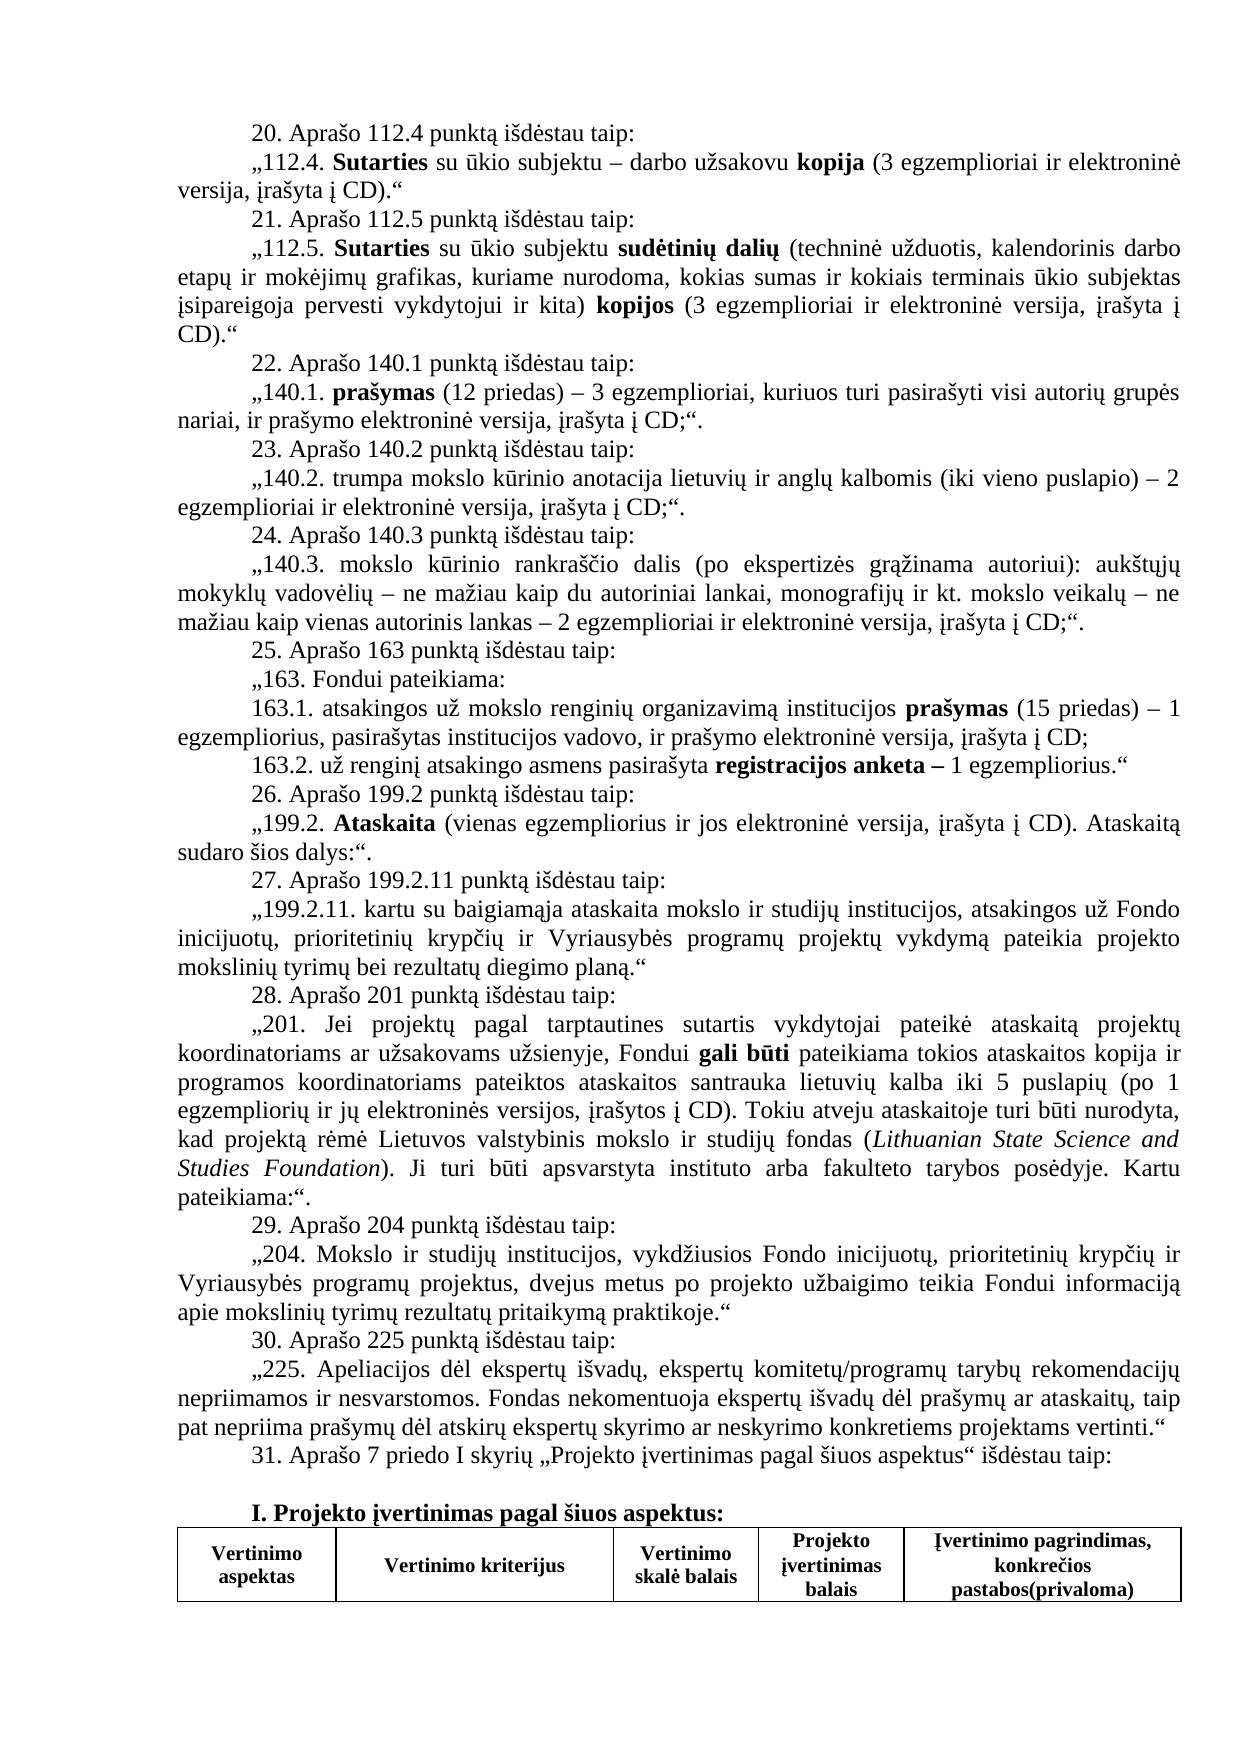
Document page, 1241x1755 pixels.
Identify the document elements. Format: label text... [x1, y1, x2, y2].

text „140.2. trumpa mokslo kūrinio anotacija lietuvių ir anglų kalbomis (iki vieno puslapio) – 2 egzemplioriai ir elektroninė versija, įrašyta į CD;“. [177, 463, 1181, 521]
text „225. Apeliacijos dėl ekspertų išvadų, ekspertų komitetų/programų tarybų rekomendacijų nepriimamos ir nesvarstomos. Fondas nekomentuoja ekspertų išvadų dėl prašymų ar ataskaitų, taip pat nepriima prašymų dėl atskirų ekspertų skyrimo ar neskyrimo konkretiems projektams vertinti.“ [177, 1354, 1181, 1441]
text „199.2.11. kartu su baigiamąja ataskaita mokslo ir studijų institucijos, atsakingos už Fondo inicijuotų, prioritetinių krypčių ir Vyriausybės programų projektų vykdymą pateikia projekto mokslinių tyrimų bei rezultatų diegimo planą.“ [177, 894, 1181, 981]
text „140.3. mokslo kūrinio rankraščio dalis (po ekspertizės grąžinama autoriui): aukštųjų mokyklų vadovėlių – ne mažiau kaip du autoriniai lankai, monografijų ir kt. mokslo veikalų – ne mažiau kaip vienas autorinis lankas – 2 egzemplioriai ir elektroninė versija, įrašyta į CD;“. [177, 549, 1181, 636]
text „163. Fondui pateikiama: [177, 664, 1181, 693]
text 21. Aprašo 112.5 punktą išdėstau taip: [177, 204, 1181, 233]
table_header Vertinimo aspektas [178, 1528, 335, 1601]
text 25. Aprašo 163 punktą išdėstau taip: [177, 636, 1181, 664]
text „204. Mokslo ir studijų institucijos, vykdžiusios Fondo inicijuotų, prioritetinių krypčių ir Vyriausybės programų projektus, dvejus metus po projekto užbaigimo teikia Fondui informaciją apie mokslinių tyrimų rezultatų pritaikymą praktikoje.“ [177, 1239, 1181, 1326]
table_header Vertinimo kriterijus [337, 1528, 613, 1601]
text I. Projekto įvertinimas pagal šiuos aspektus: [177, 1498, 1181, 1527]
text 30. Aprašo 225 punktą išdėstau taip: [177, 1326, 1181, 1354]
text 163.1. atsakingos už mokslo renginių organizavimą institucijos prašymas (15 priedas) – 1 egzempliorius, pasirašytas institucijos vadovo, ir prašymo elektroninė versija, įrašyta į CD; [177, 693, 1181, 751]
text 31. Aprašo 7 priedo I skyrių „Projekto įvertinimas pagal šiuos aspektus“ išdėstau taip: [177, 1441, 1181, 1469]
text „140.1. prašymas (12 priedas) – 3 egzemplioriai, kuriuos turi pasirašyti visi autorių grupės nariai, ir prašymo elektroninė versija, įrašyta į CD;“. [177, 377, 1181, 434]
text „112.5. Sutarties su ūkio subjektu sudėtinių dalių (techninė užduotis, kalendorinis darbo etapų ir mokėjimų grafikas, kuriame nurodoma, kokias sumas ir kokiais terminais ūkio subjektas įsipareigoja pervesti vykdytojui ir kita) kopijos (3 egzemplioriai ir elektroninė versija, įrašyta į CD).“ [177, 233, 1181, 348]
text 29. Aprašo 204 punktą išdėstau taip: [177, 1211, 1181, 1239]
text 24. Aprašo 140.3 punktą išdėstau taip: [177, 521, 1181, 549]
text 22. Aprašo 140.1 punktą išdėstau taip: [177, 348, 1181, 377]
text 26. Aprašo 199.2 punktą išdėstau taip: [177, 779, 1181, 808]
text „201. Jei projektų pagal tarptautines sutartis vykdytojai pateikė ataskaitą projektų koordinatoriams ar užsakovams užsienyje, Fondui gali būti pateikiama tokios ataskaitos kopija ir programos koordinatoriams pateiktos ataskaitos santrauka lietuvių kalba iki 5 puslapių (po 1 egzempliorių ir jų elektroninės versijos, įrašytos į CD). Tokiu atveju ataskaitoje turi būti nurodyta, kad projektą rėmė Lietuvos valstybinis mokslo ir studijų fondas (Lithuanian State Science and Studies Foundation). Ji turi būti apsvarstyta instituto arba fakulteto tarybos posėdyje. Kartu pateikiama:“. [177, 1009, 1181, 1211]
text „112.4. Sutarties su ūkio subjektu – darbo užsakovu kopija (3 egzemplioriai ir elektroninė versija, įrašyta į CD).“ [177, 147, 1181, 204]
text 23. Aprašo 140.2 punktą išdėstau taip: [177, 434, 1181, 463]
text 163.2. už renginį atsakingo asmens pasirašyta registracijos anketa – 1 egzempliorius.“ [177, 751, 1181, 779]
text 28. Aprašo 201 punktą išdėstau taip: [177, 981, 1181, 1009]
table_header Vertinimo skalė balais [614, 1528, 758, 1601]
text 20. Aprašo 112.4 punktą išdėstau taip: [177, 118, 1181, 147]
text 27. Aprašo 199.2.11 punktą išdėstau taip: [177, 866, 1181, 894]
text „199.2. Ataskaita (vienas egzempliorius ir jos elektroninė versija, įrašyta į CD). Ataskaitą sudaro šios dalys:“. [177, 808, 1181, 866]
